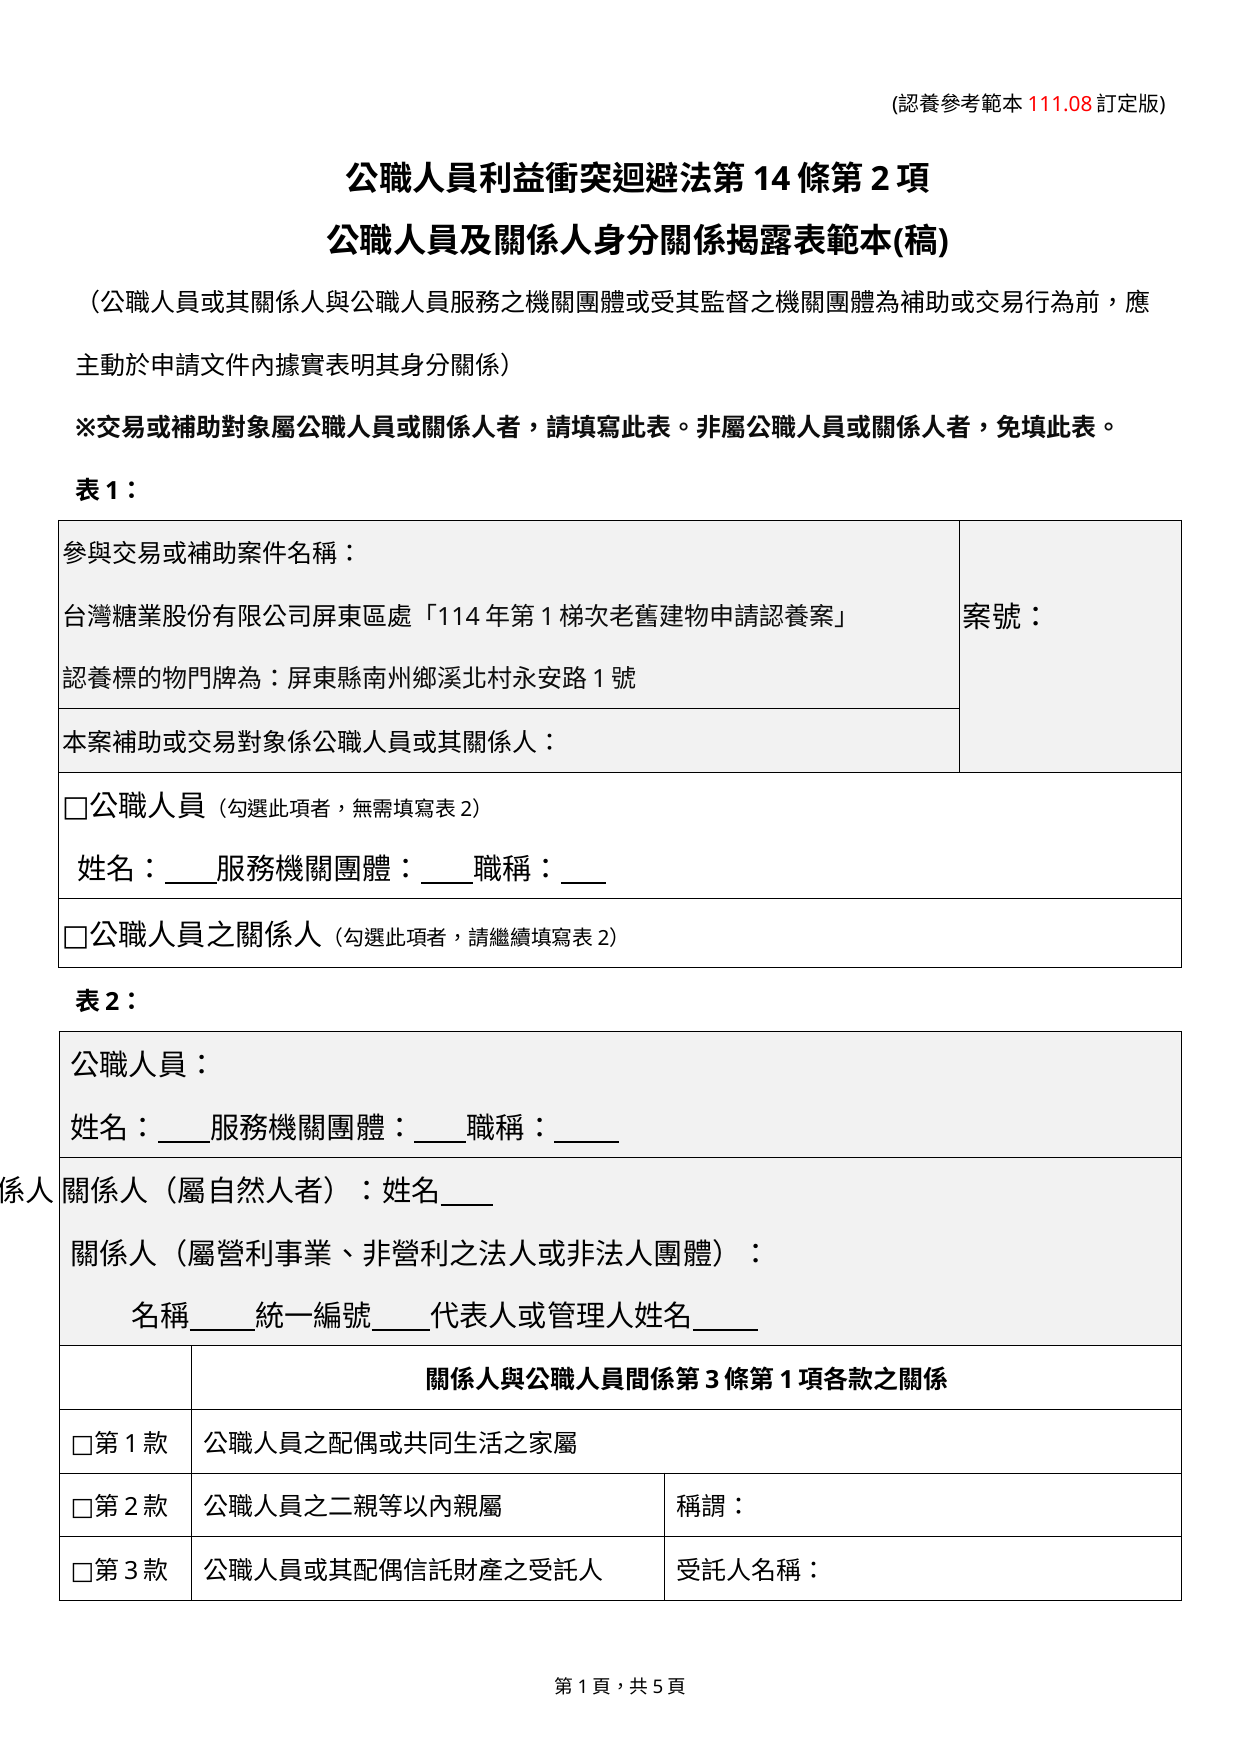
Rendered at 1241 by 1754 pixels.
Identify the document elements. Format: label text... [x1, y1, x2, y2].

table_cell 公職人員之配偶或共同生活之家屬 [192, 1410, 1181, 1472]
text 公職人員及關係人身分關係揭露表範本(稿) [0, 207, 1240, 270]
table_cell 受託人名稱： [665, 1537, 1181, 1599]
table_header 案號： [960, 521, 1181, 772]
table_cell 關係人與公職人員間係第3條第1項各款之關係 [192, 1346, 1181, 1409]
text （公職人員或其關係人與公職人員服務之機關團體或受其監督之機關團體為補助或交易行為前，應主動於申請文件內據實表明其身分關係） [75, 270, 1165, 395]
table_header 參與交易或補助案件名稱： 台灣糖業股份有限公司屏東區處「114年第1梯次老舊建物申請認養案」 認養標的物門牌為：屏東縣南州鄉溪北村永安路1號 [59, 521, 959, 708]
text 表2： [75, 968, 1165, 1031]
table_cell □第2款 [60, 1474, 191, 1536]
table_cell 公職人員或其配偶信託財產之受託人 [192, 1537, 664, 1599]
table_cell □公職人員（勾選此項者，無需填寫表2） 姓名： 服務機關團體： 職稱： [59, 773, 1181, 898]
table_cell □第1款 [60, 1410, 191, 1472]
table_cell [60, 1346, 191, 1409]
text 表1： [75, 457, 1240, 520]
table_cell 公職人員之二親等以內親屬 [192, 1474, 664, 1536]
table_cell □公職人員之關係人（勾選此項者，請繼續填寫表2） [59, 899, 1181, 967]
table_header 公職人員： 姓名： 服務機關團體： 職稱： [60, 1032, 1181, 1157]
table_cell 本案補助或交易對象係公職人員或其關係人： [59, 709, 959, 772]
table_cell 稱謂： [665, 1474, 1181, 1536]
table_cell 關係人 關係人（屬自然人者）：姓名 關係人（屬營利事業、非營利之法人或非法人團體）： 名稱 統一編號 代表人或管理人姓名 [60, 1158, 1181, 1345]
text ※交易或補助對象屬公職人員或關係人者，請填寫此表。非屬公職人員或關係人者，免填此表。 [75, 395, 1165, 457]
text 公職人員利益衝突迴避法第14條第2項 [0, 145, 1240, 207]
table_cell □第3款 [60, 1537, 191, 1599]
